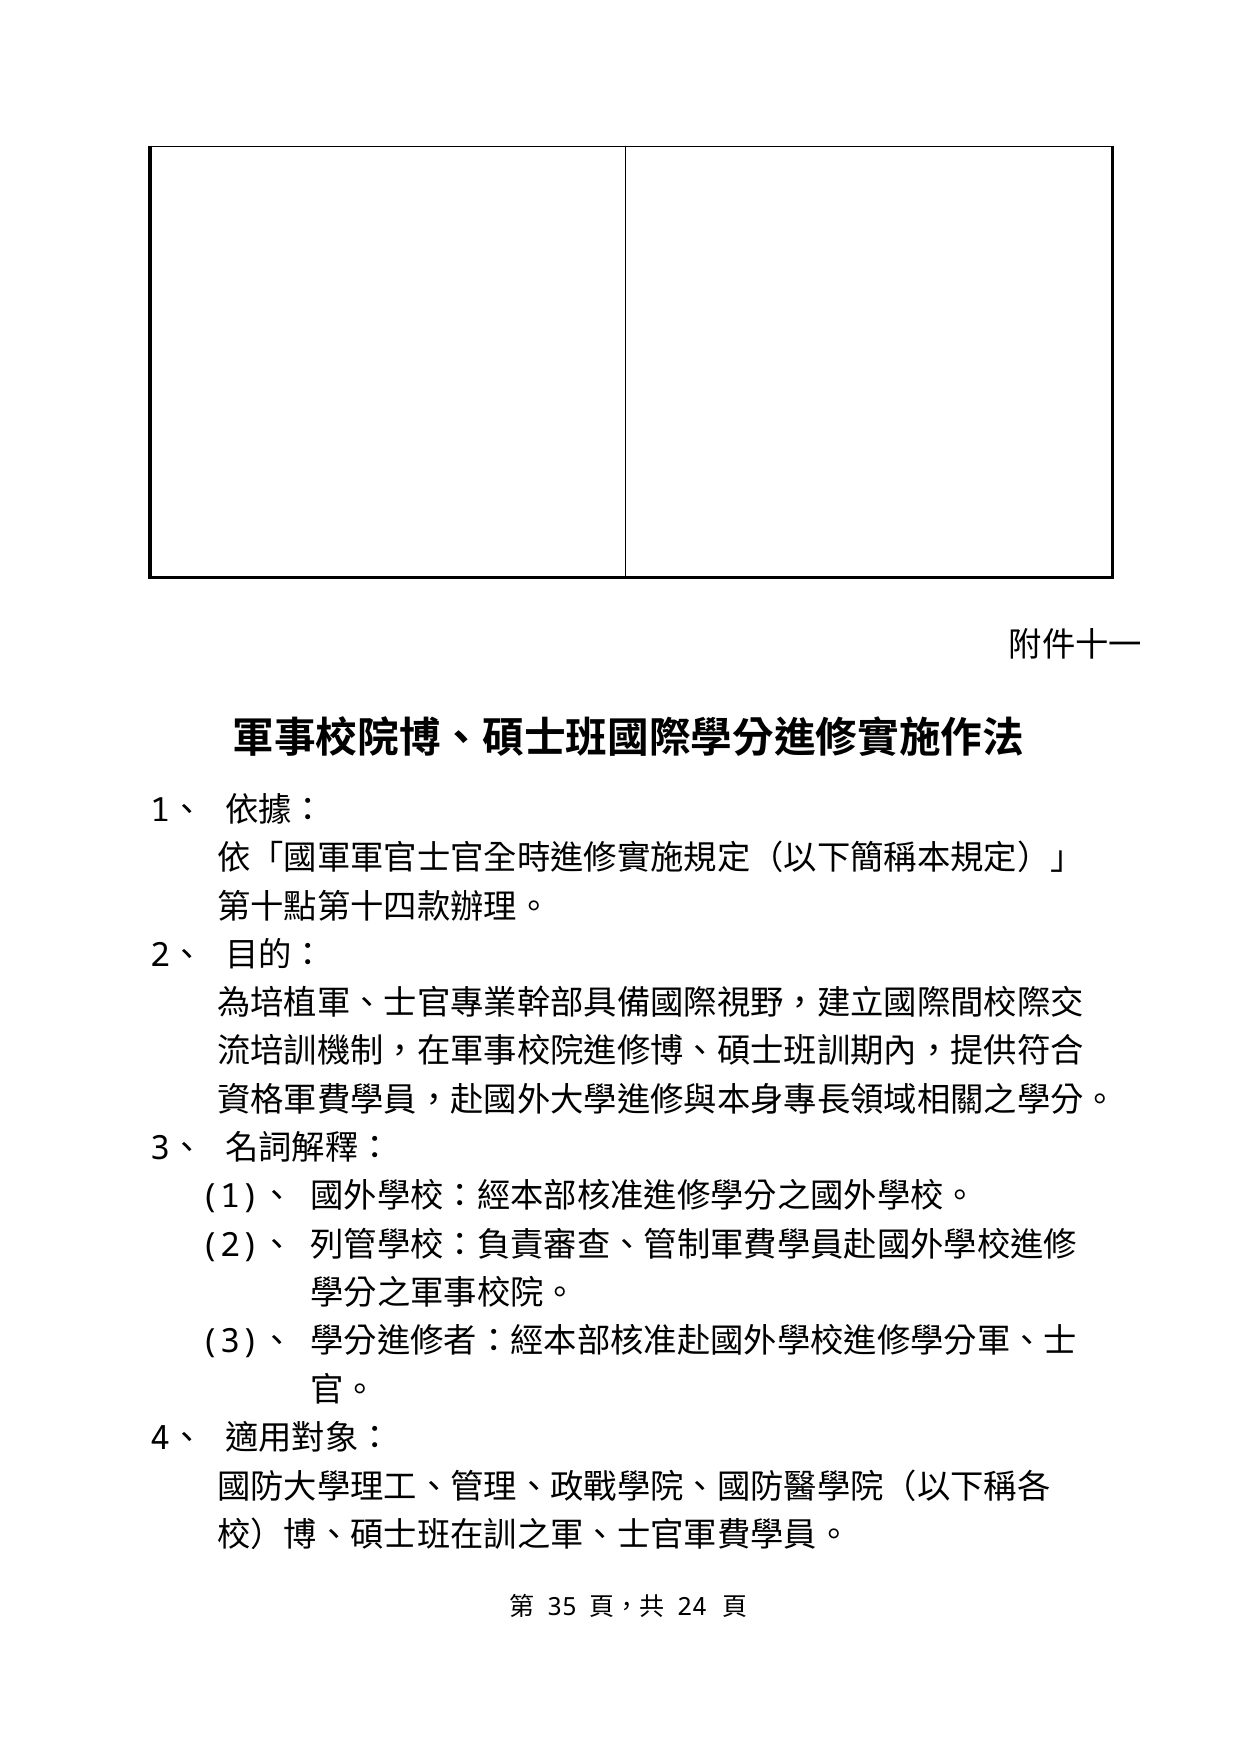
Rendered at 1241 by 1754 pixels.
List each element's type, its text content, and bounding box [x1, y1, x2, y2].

text 依「國軍軍官士官全時進修實施規定（以下簡稱本規定）」第十點第十四款辦理。 [217, 831, 1106, 928]
table_cell [152, 147, 625, 576]
text 國防大學理工、管理、政戰學院、國防醫學院（以下稱各校）博、碩士班在訓之軍、士官軍費學員。 [217, 1459, 1106, 1556]
list 依據： [150, 783, 1106, 831]
list 學分進修者：經本部核准赴國外學校進修學分軍、士官。 [200, 1314, 1106, 1411]
text 附件十一 [1009, 617, 1185, 666]
text 為培植軍、士官專業幹部具備國際視野，建立國際間校際交流培訓機制，在軍事校院進修博、碩士班訓期內，提供符合資格軍費學員，赴國外大學進修與本身專長領域相關之學分。 [217, 976, 1106, 1121]
list 列管學校：負責審查、管制軍費學員赴國外學校進修學分之軍事校院。 [200, 1218, 1106, 1314]
list 國外學校：經本部核准進修學分之國外學校。 [200, 1169, 1106, 1218]
list 適用對象： [150, 1411, 1106, 1459]
text 軍事校院博、碩士班國際學分進修實施作法 [150, 610, 1200, 764]
table_cell [626, 147, 1111, 576]
list 目的： [150, 928, 1106, 976]
list 名詞解釋： [150, 1121, 1106, 1169]
